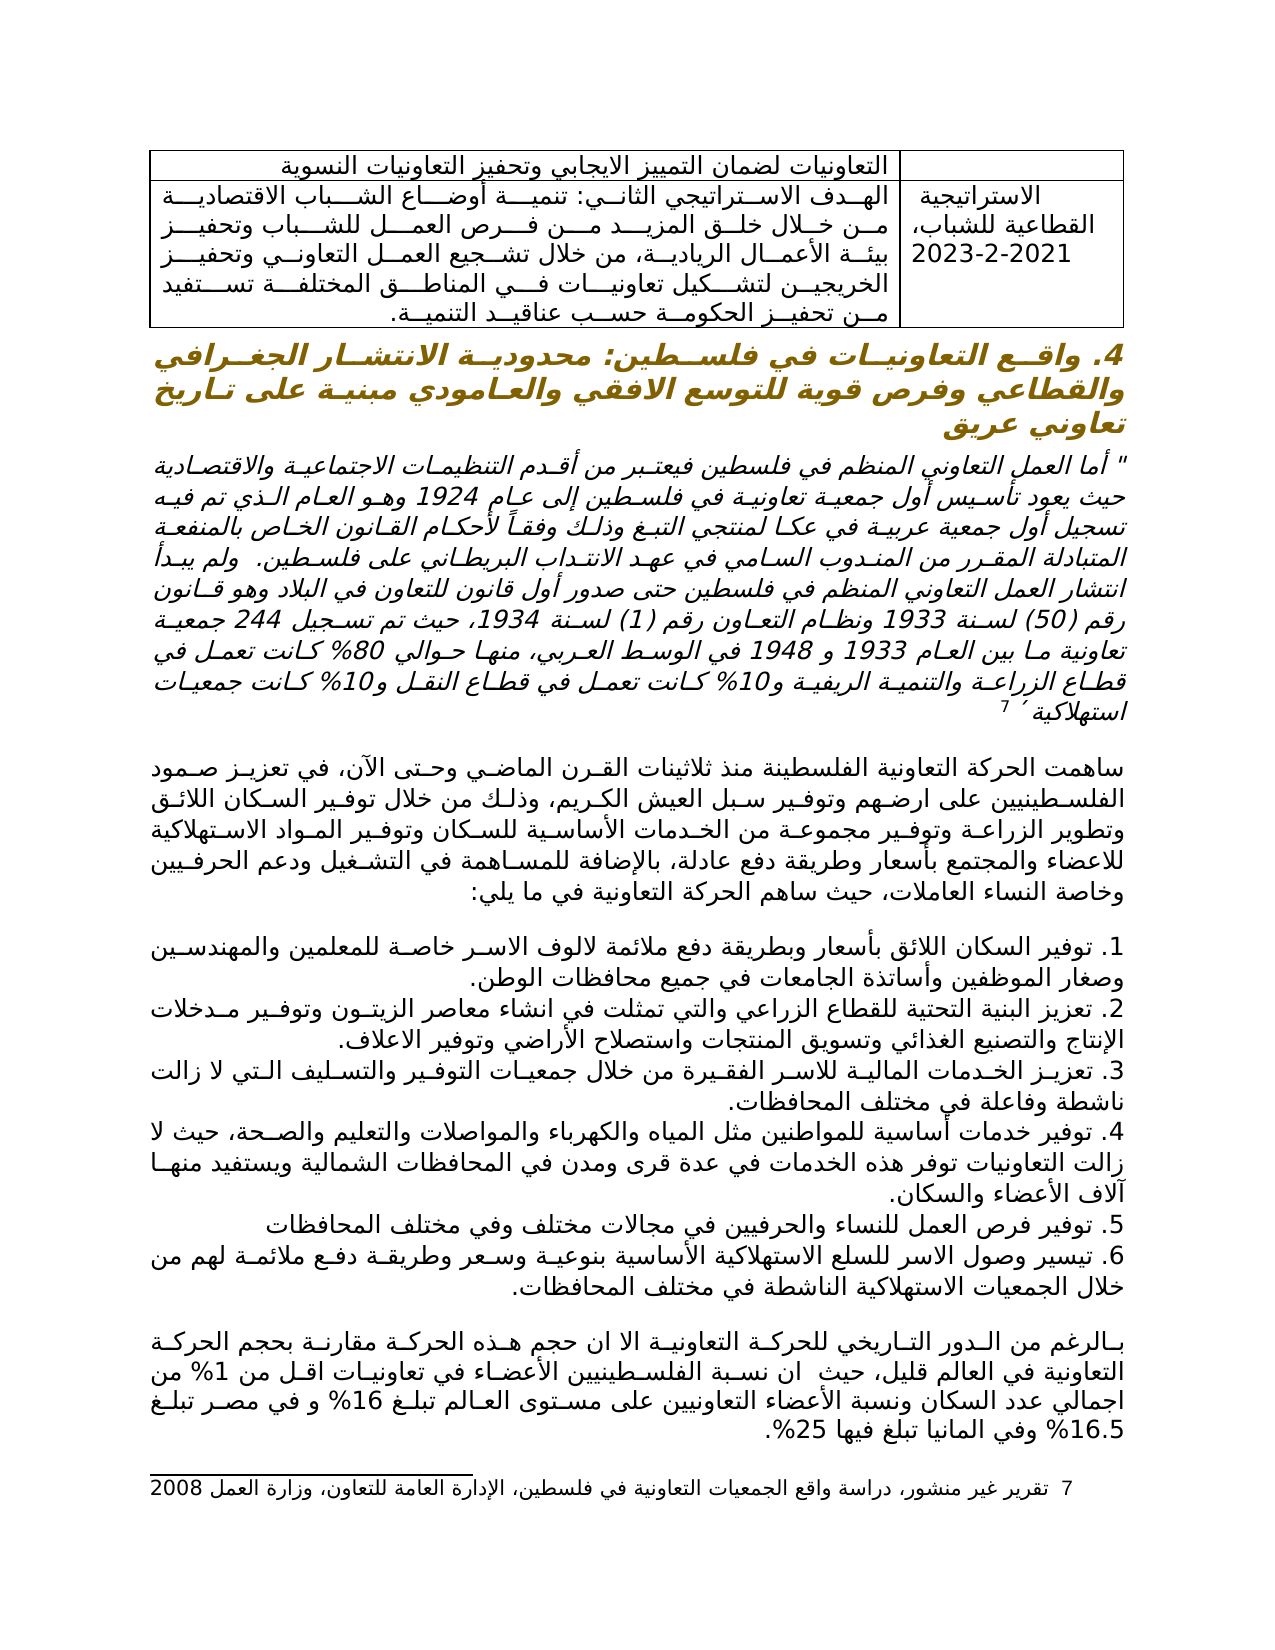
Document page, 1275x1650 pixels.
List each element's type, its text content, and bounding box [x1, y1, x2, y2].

text ساهمت الحركة التعاونية الفلسطينة منذ ثلاثينات القرن الماضي وحتى الآن، في تعزيز صمود الفلسطينيين على ارضهم وتوفير سبل العيش الكريم، وذلك من خلال توفير السكان اللائق وتطوير الزراعة وتوفير مجموعة من الخدمات الأساسية للسكان وتوفير المواد الاستهلاكية للاعضاء والمجتمع بأسعار وطريقة دفع عادلة، بالإضافة للمساهمة في التشغيل ودعم الحرفيين وخاصة النساء العاملات، حيث ساهم الحركة التعاونية في ما يلي: [150, 753, 1125, 906]
text 3. تعزيز الخدمات المالية للاسر الفقيرة من خلال جمعيات التوفير والتسليف التي لا زالت ناشطة وفاعلة في مختلف المحافظات. [150, 1056, 1125, 1116]
text 5. توفير فرص العمل للنساء والحرفيين في مجالات مختلف وفي مختلف المحافظات [150, 1210, 1125, 1239]
table_cell الهدف الاستراتيجي الرابع: تعزيز مشاركة المرأة في القطاع الاقتصادي، والنتيجة ذات العلاقة في "تحسن في دخل النساء العاملات في المشاريع الصغيرة والجمعيات التعاونية النسوية والزراعية . وخاصة 19مشاريع" والتدخل السياساتي اعداد واقرار اللوائح التنظيمية لقانون التعاونيات لضمان التمييز الايجابي وتحفيز التعاونيات النسوية [151, 151, 899, 180]
table_cell الهــدف الاســتراتيجي الثانــي: تنميــة أوضــاع الشــباب الاقتصاديــة مــن خــلال خلــق المزيــد مــن فــرص العمــل للشــباب وتحفيــز بيئــة الأعمــال الرياديــة، من خلال تشــجيع العمــل التعاونــي وتحفيــز الخريجيــن لتشــكيل تعاونيــات فــي المناطــق المختلفــة تســتفيد مــن تحفيــز الحكومــة حســب عناقيــد التنميــة. [151, 181, 899, 327]
text 4. توفير خدمات أساسية للمواطنين مثل المياه والكهرباء والمواصلات والتعليم والصحة، حيث لا زالت التعاونيات توفر هذه الخدمات في عدة قرى ومدن في المحافظات الشمالية ويستفيد منها آلاف الأعضاء والسكان. [150, 1117, 1125, 1208]
table_cell [901, 151, 1123, 180]
table_cell الاستراتيجية القطاعية للشباب، 2021-2-2023 [901, 181, 1123, 327]
text 1. توفير السكان اللائق بأسعار وبطريقة دفع ملائمة لالوف الاسر خاصة للمعلمين والمهندسين وصغار الموظفين وأساتذة الجامعات في جميع محافظات الوطن. [150, 932, 1125, 992]
text 2. تعزيز البنية التحتية للقطاع الزراعي والتي تمثلت في انشاء معاصر الزيتون وتوفير مدخلات الإنتاج والتصنيع الغذائي وتسويق المنتجات واستصلاح الأراضي وتوفير الاعلاف. [150, 994, 1125, 1054]
text تقرير غير منشور، دراسة واقع الجمعيات التعاونية في فلسطين، الإدارة العامة للتعاون، وزارة العمل 2008 [150, 1476, 1125, 1500]
subtitle 4. واقع التعاونيات في فلسطين: محدودية الانتشار الجغرافي والقطاعي وفرص قوية للتوسع الافقي والعامودي مبنية على تاريخ تعاوني عريق [150, 338, 1125, 440]
text بالرغم من الدور التاريخي للحركة التعاونية الا ان حجم هذه الحركة مقارنة بحجم الحركة التعاونية في العالم قليل، حيث ان نسبة الفلسطينيين الأعضاء في تعاونيات اقل من 1% من اجمالي عدد السكان ونسبة الأعضاء التعاونيين على مستوى العالم تبلغ 16% و في مصر تبلغ 16.5% وفي المانيا تبلغ فيها 25%. [150, 1327, 1125, 1444]
text " أما العمل التعاوني المنظم في فلسطين فيعتبر من أقدم التنظيمات الاجتماعية والاقتصادية حيث يعود تأسيس أول جمعية تعاونية في فلسطين إلى عام 1924 وهو العام الذي تم فيه تسجيل أول جمعية عربية في عكا لمنتجي التبغ وذلك وفقاً لأحكام القانون الخاص بالمنفعة المتبادلة المقرر من المندوب السامي في عهد الانتداب البريطاني على فلسطين. ولم يبدأ انتشار العمل التعاوني المنظم في فلسطين حتى صدور أول قانون للتعاون في البلاد وهو قانون رقم (50) لسنة 1933 ونظام التعاون رقم (1) لسنة 1934، حيث تم تسجيل 244 جمعية تعاونية ما بين العام 1933 و 1948 في الوسط العربي، منها حوالي 80% كانت تعمل في قطاع الزراعة والتنمية الريفية و10% كانت تعمل في قطاع النقل و10% كانت جمعيات استهلاكية´ [150, 451, 1125, 727]
text 6. تيسير وصول الاسر للسلع الاستهلاكية الأساسية بنوعية وسعر وطريقة دفع ملائمة لهم من خلال الجمعيات الاستهلاكية الناشطة في مختلف المحافظات. [150, 1241, 1125, 1301]
